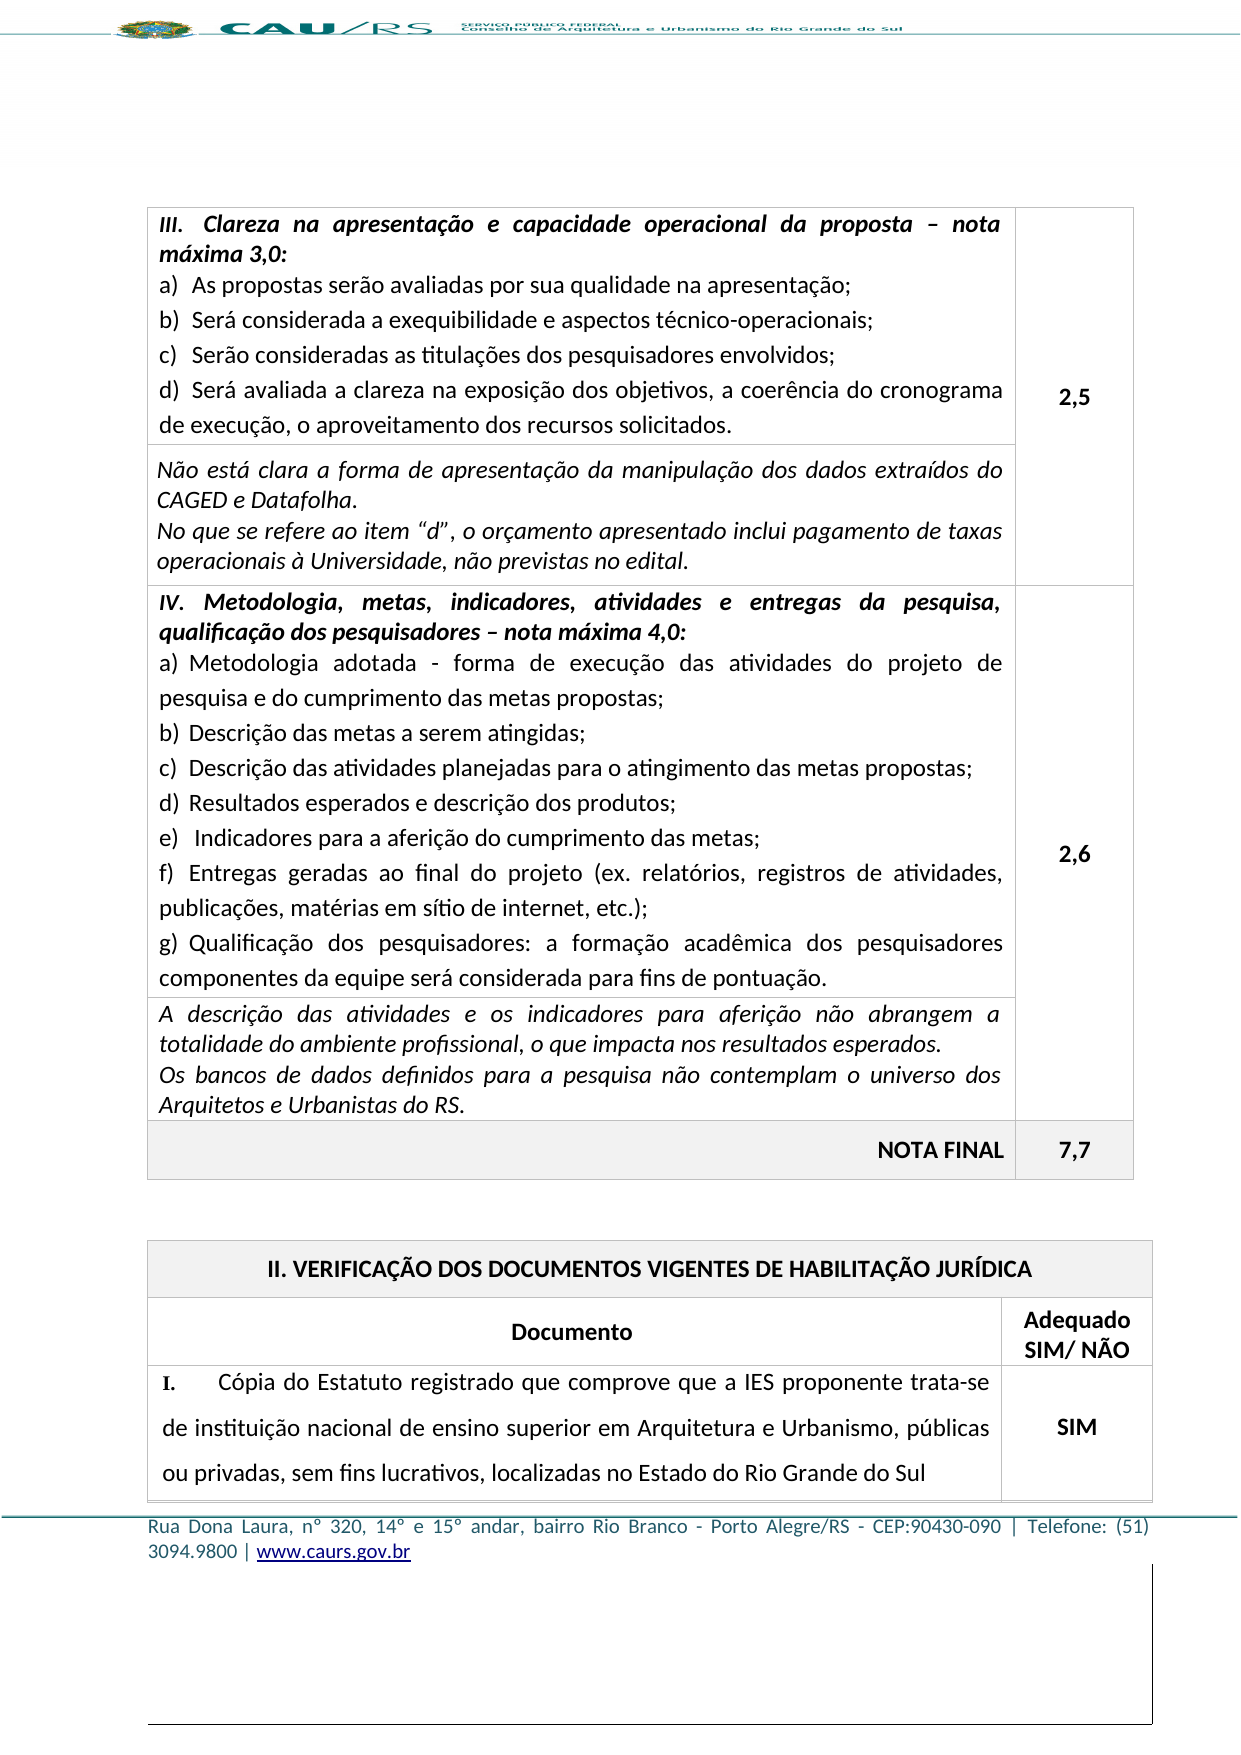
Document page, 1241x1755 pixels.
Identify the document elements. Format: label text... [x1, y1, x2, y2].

table_cell Não está clara a forma de apresentação da manipulação dos dados extraídos do CAGED e Datafolha. No que se refere ao item “d”, o orçamento apresentado inclui pagamento de taxas operacionais à Universidade, não previstas no edital. [148, 445, 1015, 585]
table_cell 2,6 [1016, 586, 1133, 1120]
table_cell Clareza na apresentação e capacidade operacional da proposta – nota máxima 3,0: As propostas serão avaliadas por sua qualidade na apresentação; Será considerada a exequibilidade e aspectos técnico-operacionais; Serão consideradas as titulações dos pesquisadores envolvidos; Será avaliada a clareza na exposição dos objetivos, a coerência do cronograma de execução, o aproveitamento dos recursos solicitados. [148, 208, 1015, 444]
table_cell NOTA FINAL [148, 1121, 1015, 1179]
table_cell 2,5 [1016, 208, 1133, 585]
table_cell 7,7 [1016, 1121, 1133, 1179]
table_header II. VERIFICAÇÃO DOS DOCUMENTOS VIGENTES DE HABILITAÇÃO JURÍDICA [148, 1241, 1152, 1297]
table_cell Documento [148, 1298, 1001, 1365]
table_cell SIM [1002, 1366, 1152, 1500]
table_cell Adequado SIM/ NÃO [1002, 1298, 1152, 1365]
table_cell Metodologia, metas, indicadores, atividades e entregas da pesquisa, qualificação dos pesquisadores – nota máxima 4,0: Metodologia adotada - forma de execução das atividades do projeto de pesquisa e do cumprimento das metas propostas; Descrição das metas a serem atingidas; Descrição das atividades planejadas para o atingimento das metas propostas; Resultados esperados e descrição dos produtos; Indicadores para a aferição do cumprimento das metas; Entregas geradas ao final do projeto (ex. relatórios, registros de atividades, publicações, matérias em sítio de internet, etc.); Qualificação dos pesquisadores: a formação acadêmica dos pesquisadores componentes da equipe será considerada para fins de pontuação. [148, 586, 1015, 997]
table_cell Cópia do Estatuto registrado que comprove que a IES proponente trata-se de instituição nacional de ensino superior em Arquitetura e Urbanismo, públicas ou privadas, sem fins lucrativos, localizadas no Estado do Rio Grande do Sul [148, 1366, 1001, 1500]
table_cell A descrição das atividades e os indicadores para aferição não abrangem a totalidade do ambiente profissional, o que impacta nos resultados esperados. Os bancos de dados definidos para a pesquisa não contemplam o universo dos Arquitetos e Urbanistas do RS. [148, 998, 1015, 1120]
